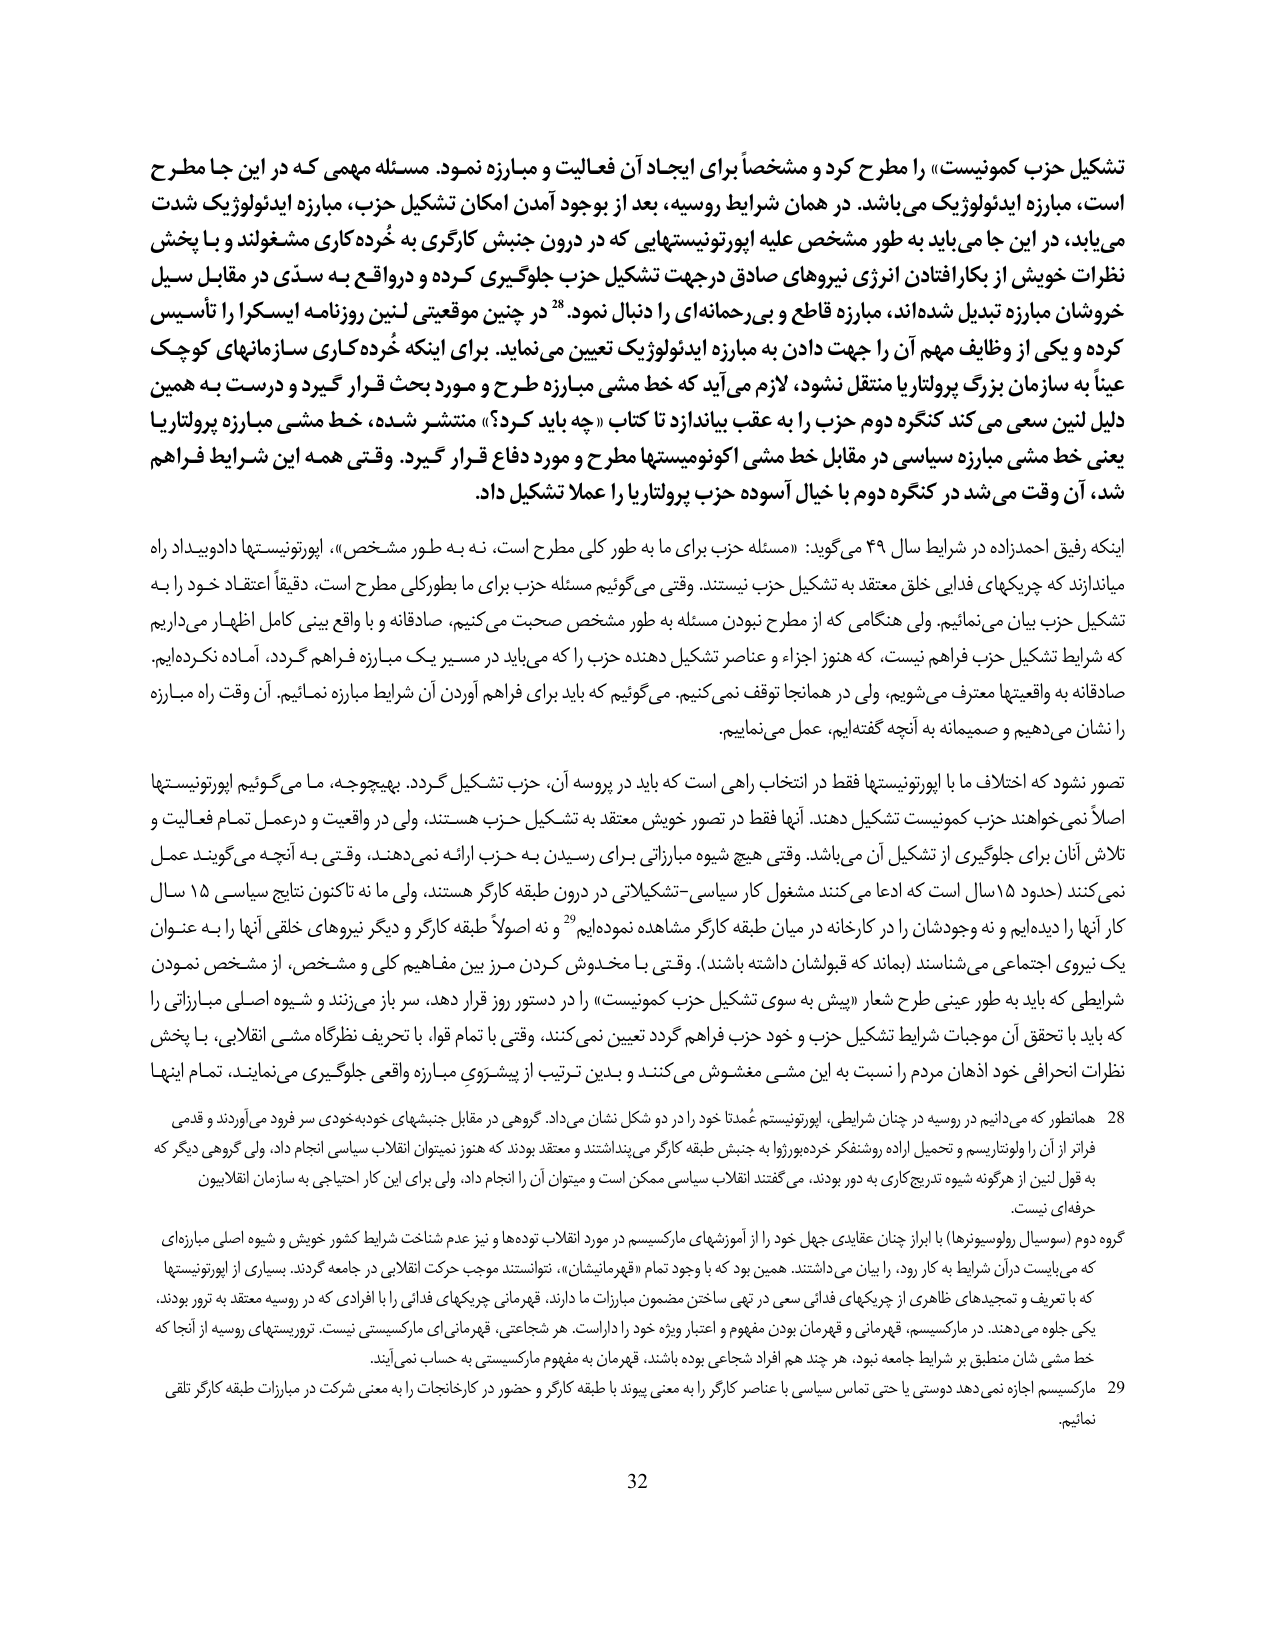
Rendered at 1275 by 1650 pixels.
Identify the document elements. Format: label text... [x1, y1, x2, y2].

text ببینیم تعریف حزب کمونیست، تلفیق آگاهی سوسیالیستی با جنبشهای خود‌به‌خودی کارگری یعنی چه؟ اگر بخواهیم با شناختی مارکسیستی به مسئله نگاه کنیم، باید همه چیز را در حرکت و در مبارزه ببینیم و مورد بررسی قرار دهیم. آگاهی سوسیالیستی با جنبشهای خود‌به‌خودی در بستر یک مبارزه تلفیق می‌یابند. این بستر مبارزاتی کدامست؟ بگذارید چگونگی تشکیل حزب را در شرایط روسیه مورد توجه قرار دهیم. همانطور که گفته شد در روسیه جنبشهای خود‌به‌خودی جریان داشت و روشنفکران انقلابی با محافل کارگری درآمیخته و از آن طریق آگاهی سوسیالیستی را به میان طبقه کارگر می‌بردند. در مرحله‌ای از رشد این پروسه مبارزه مشخص شد که محافل روشنفکری-کارگری درعین حال که عمدتاً کار مشترک می‌کنند، ولی به طور پراکنده عمل می‌نمایند یعنی اجزاء و عناصر متشکله حزب، بوجود آمده و به طور عینی شرایط تشکیل آن فراهم شده‌است. حال باید این اجزاء و مصالح را با ترکییی مناسب به هم آمیخت و ساختمان حزب را بنیان نهاد. پُر‌واضح است که فراهم شدن شرایط برای تشکیل حزب، اینکه تمام اجزاء و عناصر تشکیل دهنده حزب را به طور عینی آماده داریم، هنوز به معنی آن نیست که بتوان از یک امروز به فردا حزب را بنیان نهاد. وقتی شرایط آماده شد، تنها میتوان شعار «پیش بسوی تشکیل حزب کمونیست» را مطرح کرد و مشخصاً برای ایجاد آن فعالیت و مبارزه نمود. مسئله مهمی که در این جا مطرح است، مبارزه ایدئولوژیک می‌باشد. در همان شرایط روسیه، بعد از بوجود آمدن امکان تشکیل حزب، مبارزه ایدئولوژیک شدت می‌یابد، در این جا می‌باید به طور مشخص علیه اپورتونیستهایی که در درون جنبش کارگری به خُرده‌کاری مشغولند و با پخش نظرات خویش از بکار‌افتادن انرژی نیروهای صادق درجهت تشکیل حزب جلوگیری کرده و درواقع به سدّی در مقابل سیل خروشان مبارزه تبدیل شده‌اند، مبارزه قاطع و بی‌رحمانه‌ای را دنبال نمود. در چنین موقعیتی لنین روزنامه ایسکرا را تأسیس کرده و یکی از وظایف مهم آن را جهت دادن به مبارزه ایدئولوژیک تعیین می‌نماید. برای اینکه خُرده‌کاری سازمانهای کوچک عیناً به سازمان بزرگ پرولتاریا منتقل نشود، لازم می‌آید که خط مشی مبارزه طرح و مورد بحث قرار گیرد و درست به همین دلیل لنین سعی می‌کند کنگره دوم حزب را به عقب بیاندازد تا کتاب «چه باید کرد؟» منتشر شده، خط مشی مبارزه پرولتاریا یعنی خط مشی مبارزه سیاسی در مقابل خط مشی اکونومیستها مطرح و مورد دفاع قرار گیرد. وقتی همه این شرایط فراهم شد، آن وقت می‌شد در کنگره دوم با خیال آسوده حزب پرولتاریا را عملا تشکیل داد. [150, 150, 1125, 511]
text اینکه رفیق احمدزاده در شرایط سال ۴٩ می‌گوید: «مسئله حزب برای ما به طور کلی مطرح است، نه به طور مشخص»، اپورتونیستها داد‌‌و‌‌بیداد راه میاندازند که چریکهای فدایی خلق معتقد به تشکیل حزب نیستند. وقتی می‌گوئیم مسئله حزب برای ما بطور‌کلی مطرح است، دقیقاً اعتقاد خود را به تشکیل حزب بیان می‌نمائیم. ولی هنگامی که از مطرح نبودن مسئله به طور مشخص صحبت می‌کنیم، صادقانه و با واقع بینی کامل اظهار می‌داریم که شرایط تشکیل حزب فراهم نیست، که هنوز اجزاء و عناصر تشکیل دهنده حزب را که می‌باید در مسیر یک مبارزه فراهم گردد، آماده نکرده‌ایم. صادقانه به واقعیتها معترف می‌شویم، ولی در همانجا توقف نمی‌کنیم. می‌گوئیم که باید برای فراهم آوردن آن شرایط مبارزه نمائیم. آن وقت راه مبارزه را نشان می‌دهیم و صمیمانه به آنچه گفته‌ایم، عمل می‌نماییم. [150, 529, 1125, 746]
text گروه دوم (سوسیال رولوسیونرها) با ابراز چنان عقایدی جهل خود را از آموزشهای مارکسیسم در مورد انقلاب توده‌ها و نیز عدم شناخت شرایط کشور خویش و شیوه اصلی مبارزه‌ای که می‌بایست درآن شرایط به کار رود، را بیان می‌داشتند. همین بود که با وجود تمام «قهرمانیشان»، نتوانستند موجب حرکت انقلابی در جامعه گردند. بسیاری از اپورتونیستها که با تعریف و تمجیدهای ظاهری از چریکهای فدائی سعی در تهی ساختن مضمون مبارزات ما دارند، قهرمانی چریکهای فدائی را با افرادی که در روسیه معتقد به ترور بودند، یکی جلوه می‌دهند. در مارکسیسم، قهرمانی و قهرمان بودن مفهوم و اعتبار ویژه خود را داراست. هر شجاعتی، قهرمانی‌ای مارکسیستی نیست. تروریستهای روسیه از آنجا که خط مشی شان منطبق بر شرایط جامعه نبود، هر چند هم افراد شجاعی بوده باشند، قهرمان به مفهوم مارکسیستی به حساب نمی‌آیند. [150, 1223, 1125, 1374]
text مارکسیسم اجازه نمی‌دهد دوستی یا حتی تماس سیاسی با عناصر کارگر را به معنی پیوند با طبقه کارگر و حضور در کارخانجات را به معنی شرکت در مبارزات طبقه کارگر تلقی نمائیم. [150, 1374, 1125, 1434]
text همانطور که می‌دانیم در روسیه در چنان شرایطی، اپورتونیستم عُمدتا خود را در دو شکل نشان می‌داد. گروهی در مقابل جنبشهای خود‌به‌خودی سر فرود می‌آوردند و قدمی فراتر از آن را ولونتاریسم و تحمیل اراده روشنفکر خرده‌‌‌بورژوا به جنبش طبقه کارگر می‌پنداشتند و معتقد بودند که هنوز نمیتوان انقلاب سیاسی انجام داد، ولی گروهی دیگر که به قول لنین از هرگونه شیوه تدریج‌کاری به دور بودند، می‌گفتند انقلاب سیاسی ممکن است و میتوان آن را انجام داد، ولی برای این کار احتیاجی به سازمان انقلابیون حرفه‌ای نیست. [150, 1103, 1125, 1223]
text تصور نشود که اختلاف ما با اپورتونیستها فقط در انتخاب راهی است که باید در پروسه آن، حزب تشکیل گردد. بهیچوجه، ما می‌گوئیم اپورتونیستها اصلاً نمی‌خواهند حزب کمونیست تشکیل دهند. آنها فقط در تصور خویش معتقد به تشکیل حزب هستند، ولی در واقعیت و درعمل تمام فعالیت و تلاش آنان برای جلوگیری از تشکیل آن می‌باشد. وقتی هیچ شیوه مبارزاتی برای رسیدن به حزب ارائه نمی‌دهند، وقتی به آنچه می‌گویند عمل نمی‌کنند (حدود ۱۵سال است که ادعا می‌کنند مشغول کار سیاسی-تشکیلاتی در درون طبقه کارگر هستند، ولی ما نه تاکنون نتایج سیاسی ۱۵ سال کار آنها را دیده‌ایم و نه وجودشان را در کارخانه در میان طبقه کارگر مشاهده نموده‌ایم و نه اصولاً طبقه کارگر و دیگر نیروهای خلقی آنها را به عنوان یک نیروی اجتماعی می‌شناسند (بماند که قبولشان داشته باشند). وقتی با مخدوش کردن مرز بین مفاهیم کلی و مشخص، از مشخص نمودن شرایطی که باید به طور عینی طرح شعار «پیش به سوی تشکیل حزب کمونیست» را در دستور روز قرار دهد، سر باز می‌زنند و شیوه اصلی مبارزاتی را که باید با تحقق آن موجبات شرایط تشکیل حزب و خود حزب فراهم گردد تعیین نمی‌کنند، وقتی با تمام قوا، با تحریف نظرگاه مشی انقلابی، با پخش نظرات انحرافی خود اذهان مردم را نسبت به این مشی مغشوش می‌کنند و بدین ترتیب از پیشرَویِ مبارزه واقعی جلوگیری می‌نمایند، تمام اینها فاکت‌های مشخصی است که نشان می‌دهد اَعمال و نظرگاه آنها طبقه کارگر ما را از داشتن حزب خود محروم می‌کند. و به همین دلیل است که می‌گوئیم آنها عملاً به منافع طبقه کارگر ما ضربه می‌زنند. اگر اپورتونیستها با پیش کشیدن یک شعار سازمانی- پیش به سوی تشکیل حزب کمونیست- بدون تعیین شیوه اصلی مبارزه و مسیر مبارزاتی که در طی آن حزب باید تشکیل شود، در زمانی که موجبات عینی و شرایط لازمِ طرح شعار بوجود نیامده است، در فرمالیسم در نغلطیده‌اند، پس فرمالیسم چیست؟ فرمالیسم انحراف تمام کسانی است که از دیر‌باز با طرح شعار «جذاب» پیش به سوی تشکیل حزب کمونیست از پاسخ گویی به معضلات جنبش ما سر باز زده و گریبان خود را از تعیین خط مشی اساسی جنبش خلاص نموده‌اند. اگر حزبی به این صورت که اینها می‌گویند تشکیل شود، نه تنها ارگان مبارزاتی نیرومندی در اختیار پرولتاریا قرار نمی‌گیرد، بلکه مانند حزب توده به بار سنگین دیگری بر دوش پرولتاریا و سنگ بزرگ دیگری در راه تشکیل سازمان مبارزاتی این طبقه تبدیل می‌شود. یعنی این افراد با تشکیل چنان حزبی مشکل خودشان را حل کردند و نه مشکل پرولتاریا را و حل مشکل این اپورتونیستها مشکل تازه‌ای است برای پرولتاریا. [150, 764, 1125, 1089]
